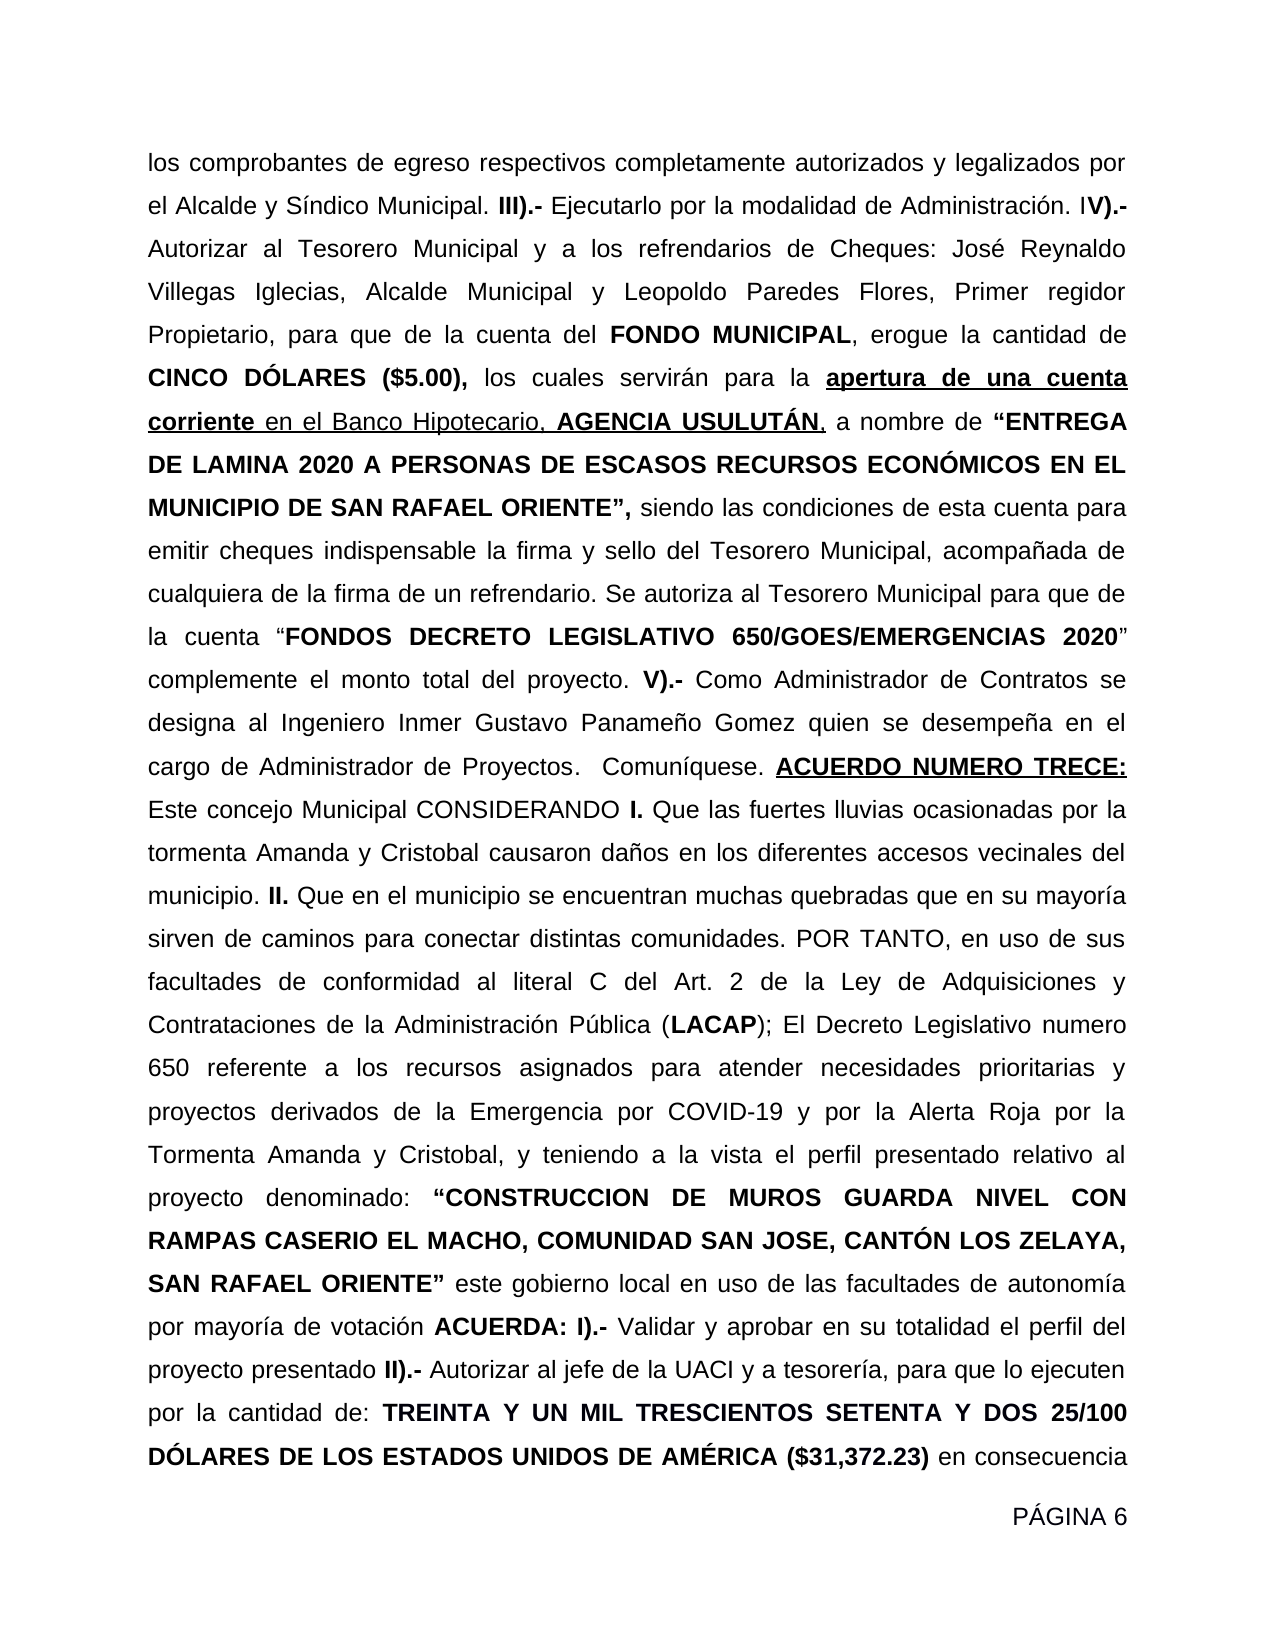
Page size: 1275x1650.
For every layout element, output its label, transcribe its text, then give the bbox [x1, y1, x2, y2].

text los comprobantes de egreso respectivos completamente autorizados y legalizados por el Alcalde y Síndico Municipal. III).- Ejecutarlo por la modalidad de Administración. IV).- Autorizar al Tesorero Municipal y a los refrendarios de Cheques: José Reynaldo Villegas Iglecias, Alcalde Municipal y Leopoldo Paredes Flores, Primer regidor Propietario, para que de la cuenta del FONDO MUNICIPAL, erogue la cantidad de CINCO DÓLARES ($5.00), los cuales servirán para la apertura de una cuenta corriente en el Banco Hipotecario, AGENCIA USULUTÁN, a nombre de “ENTREGA DE LAMINA 2020 A PERSONAS DE ESCASOS RECURSOS ECONÓMICOS EN EL MUNICIPIO DE SAN RAFAEL ORIENTE”, siendo las condiciones de esta cuenta para emitir cheques indispensable la firma y sello del Tesorero Municipal, acompañada de cualquiera de la firma de un refrendario. Se autoriza al Tesorero Municipal para que de la cuenta “FONDOS DECRETO LEGISLATIVO 650/GOES/EMERGENCIAS 2020” complemente el monto total del proyecto. V).- Como Administrador de Contratos se designa al Ingeniero Inmer Gustavo Panameño Gomez quien se desempeña en el cargo de Administrador de Proyectos. Comuníquese. ACUERDO NUMERO TRECE: Este concejo Municipal CONSIDERANDO I. Que las fuertes lluvias ocasionadas por la tormenta Amanda y Cristobal causaron daños en los diferentes accesos vecinales del municipio. II. Que en el municipio se encuentran muchas quebradas que en su mayoría sirven de caminos para conectar distintas comunidades. POR TANTO, en uso de sus facultades de conformidad al literal C del Art. 2 de la Ley de Adquisiciones y Contrataciones de la Administración Pública (LACAP); El Decreto Legislativo numero 650 referente a los recursos asignados para atender necesidades prioritarias y proyectos derivados de la Emergencia por COVID-19 y por la Alerta Roja por la Tormenta Amanda y Cristobal, y teniendo a la vista el perfil presentado relativo al proyecto denominado: “CONSTRUCCION DE MUROS GUARDA NIVEL CON RAMPAS CASERIO EL MACHO, COMUNIDAD SAN JOSE, CANTÓN LOS ZELAYA, SAN RAFAEL ORIENTE” este gobierno local en uso de las facultades de autonomía por mayoría de votación ACUERDA: I).- Validar y aprobar en su totalidad el perfil del proyecto presentado II).- Autorizar al jefe de la UACI y a tesorería, para que lo ejecuten por la cantidad de: TREINTA Y UN MIL TRESCIENTOS SETENTA Y DOS 25/100 DÓLARES DE LOS ESTADOS UNIDOS DE AMÉRICA ($31,372.23) en consecuencia [148, 148, 1127, 1470]
